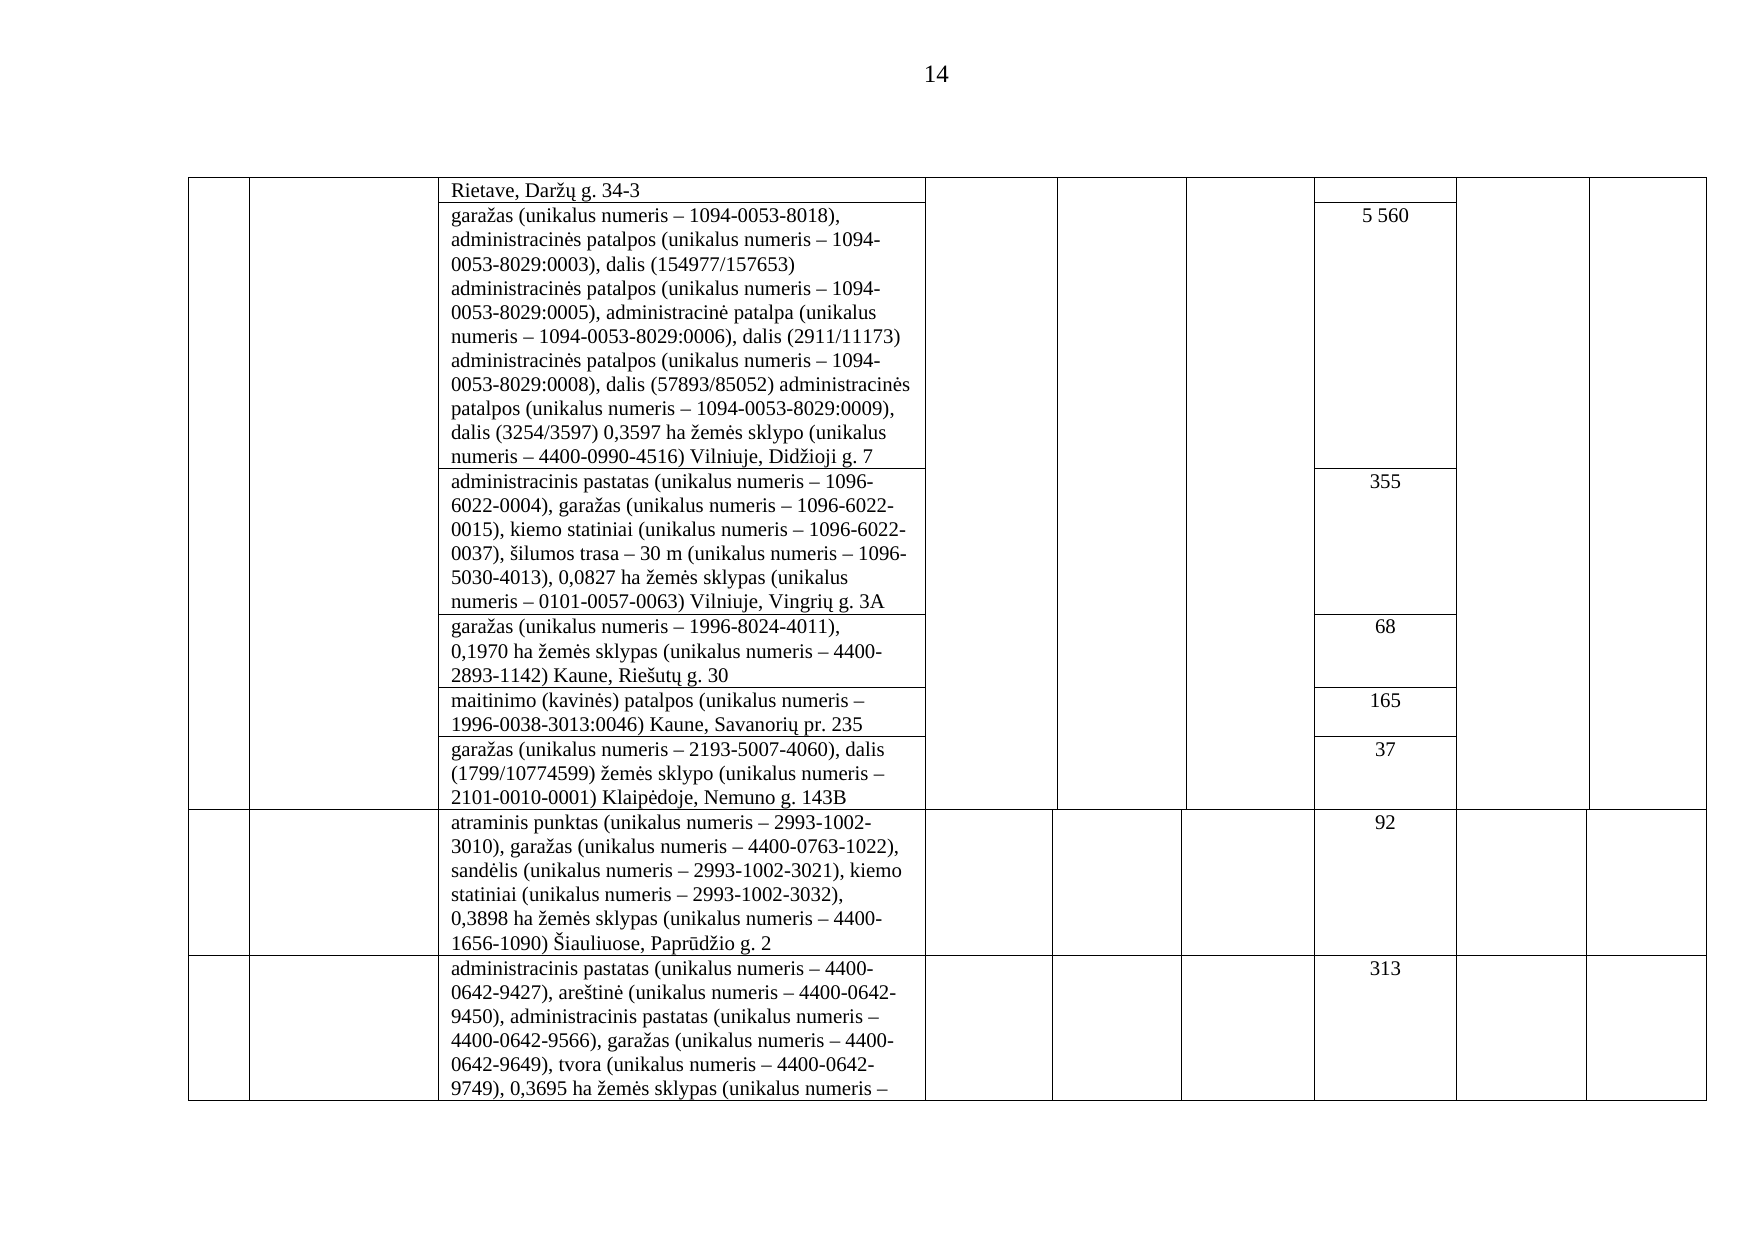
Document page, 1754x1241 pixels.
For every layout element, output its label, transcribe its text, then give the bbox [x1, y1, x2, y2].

table_cell [1457, 178, 1589, 809]
table_cell [1590, 178, 1706, 809]
table_cell administracinis pastatas (unikalus numeris – 1096-6022-0004), garažas (unikalus numeris – 1096-6022-0015), kiemo statiniai (unikalus numeris – 1096-6022-0037), šilumos trasa – 30 m (unikalus numeris – 1096-5030-4013), 0,0827 ha žemės sklypas (unikalus numeris – 0101-0057-0063) Vilniuje, Vingrių g. 3A [439, 469, 925, 613]
table_cell [1457, 956, 1586, 1100]
table_cell [1587, 810, 1706, 954]
table_cell [250, 178, 438, 809]
table_cell 37 [1315, 737, 1456, 809]
table_cell [1058, 178, 1186, 809]
table_cell 313 [1315, 956, 1456, 1100]
table_cell [1182, 956, 1314, 1100]
table_cell Rietave, Daržų g. 34-3 [439, 178, 925, 202]
table_cell [1587, 956, 1706, 1100]
table_cell [189, 810, 249, 954]
table_cell garažas (unikalus numeris – 1996-8024-4011), 0,1970 ha žemės sklypas (unikalus numeris – 4400-2893-1142) Kaune, Riešutų g. 30 [439, 615, 925, 687]
table_cell 165 [1315, 688, 1456, 736]
table_cell [926, 178, 1057, 809]
table_cell 68 [1315, 615, 1456, 687]
table_cell [926, 956, 1052, 1100]
table_cell [1182, 810, 1314, 954]
table_cell [1457, 810, 1586, 954]
table_cell maitinimo (kavinės) patalpos (unikalus numeris – 1996-0038-3013:0046) Kaune, Savanorių pr. 235 [439, 688, 925, 736]
table_cell 355 [1315, 469, 1456, 613]
table_cell 92 [1315, 810, 1456, 954]
table_cell [250, 810, 438, 954]
table_cell garažas (unikalus numeris – 2193-5007-4060), dalis (1799/10774599) žemės sklypo (unikalus numeris – 2101-0010-0001) Klaipėdoje, Nemuno g. 143B [439, 737, 925, 809]
table_cell garažas (unikalus numeris – 1094-0053-8018), administracinės patalpos (unikalus numeris – 1094-0053-8029:0003), dalis (154977/157653) administracinės patalpos (unikalus numeris – 1094-0053-8029:0005), administracinė patalpa (unikalus numeris – 1094-0053-8029:0006), dalis (2911/11173) administracinės patalpos (unikalus numeris – 1094-0053-8029:0008), dalis (57893/85052) administracinės patalpos (unikalus numeris – 1094-0053-8029:0009), dalis (3254/3597) 0,3597 ha žemės sklypo (unikalus numeris – 4400-0990-4516) Vilniuje, Didžioji g. 7 [439, 203, 925, 468]
table_cell [926, 810, 1052, 954]
table_cell [1187, 178, 1314, 809]
table_cell [1053, 956, 1181, 1100]
table_cell 5 560 [1315, 203, 1456, 468]
table_cell [189, 178, 249, 809]
table_cell administracinis pastatas (unikalus numeris – 4400-0642-9427), areštinė (unikalus numeris – 4400-0642-9450), administracinis pastatas (unikalus numeris – 4400-0642-9566), garažas (unikalus numeris – 4400-0642-9649), tvora (unikalus numeris – 4400-0642-9749), 0,3695 ha žemės sklypas (unikalus numeris – [439, 956, 925, 1100]
table_cell [250, 956, 438, 1100]
table_cell atraminis punktas (unikalus numeris – 2993-1002-3010), garažas (unikalus numeris – 4400-0763-1022), sandėlis (unikalus numeris – 2993-1002-3021), kiemo statiniai (unikalus numeris – 2993-1002-3032), 0,3898 ha žemės sklypas (unikalus numeris – 4400-1656-1090) Šiauliuose, Paprūdžio g. 2 [439, 810, 925, 954]
table_cell [189, 956, 249, 1100]
table_cell [1053, 810, 1181, 954]
table_cell [1315, 178, 1456, 202]
